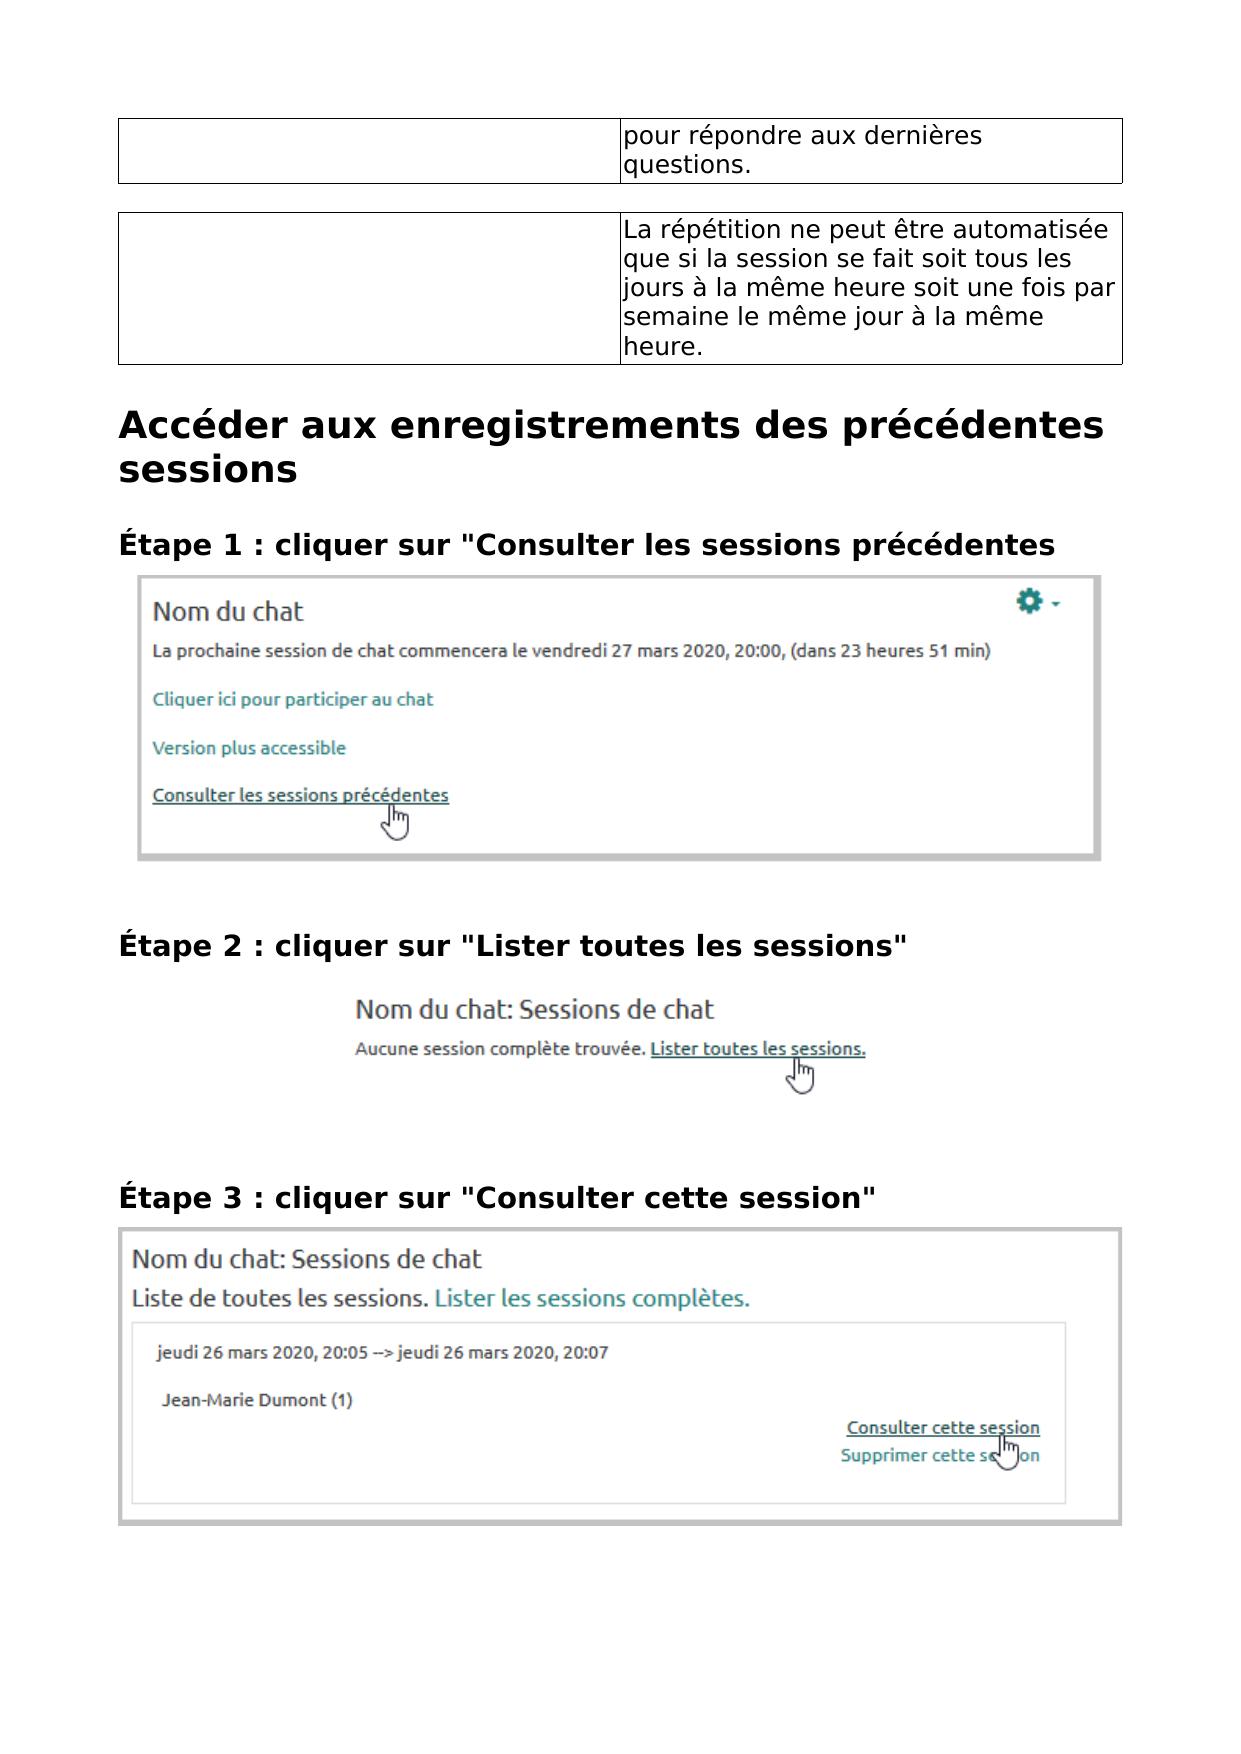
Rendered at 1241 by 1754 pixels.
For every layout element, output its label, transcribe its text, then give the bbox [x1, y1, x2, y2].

table_header pour répondre aux dernières questions. [621, 119, 1122, 182]
table_header [119, 119, 620, 182]
subtitle Étape 3 : cliquer sur "Consulter cette session" [118, 1181, 1122, 1215]
subtitle Étape 2 : cliquer sur "Lister toutes les sessions" [118, 929, 1122, 963]
picture [346, 975, 894, 1115]
table_header La répétition ne peut être automatisée que si la session se fait soit tous les jours à la même heure soit une fois par semaine le même jour à la même heure. [621, 213, 1122, 364]
table_header [119, 213, 620, 364]
subtitle Accéder aux enregistrements des précédentes sessions [118, 404, 1122, 491]
picture [118, 1227, 1123, 1526]
picture [137, 575, 1103, 863]
subtitle Étape 1 : cliquer sur "Consulter les sessions précédentes [118, 528, 1122, 562]
